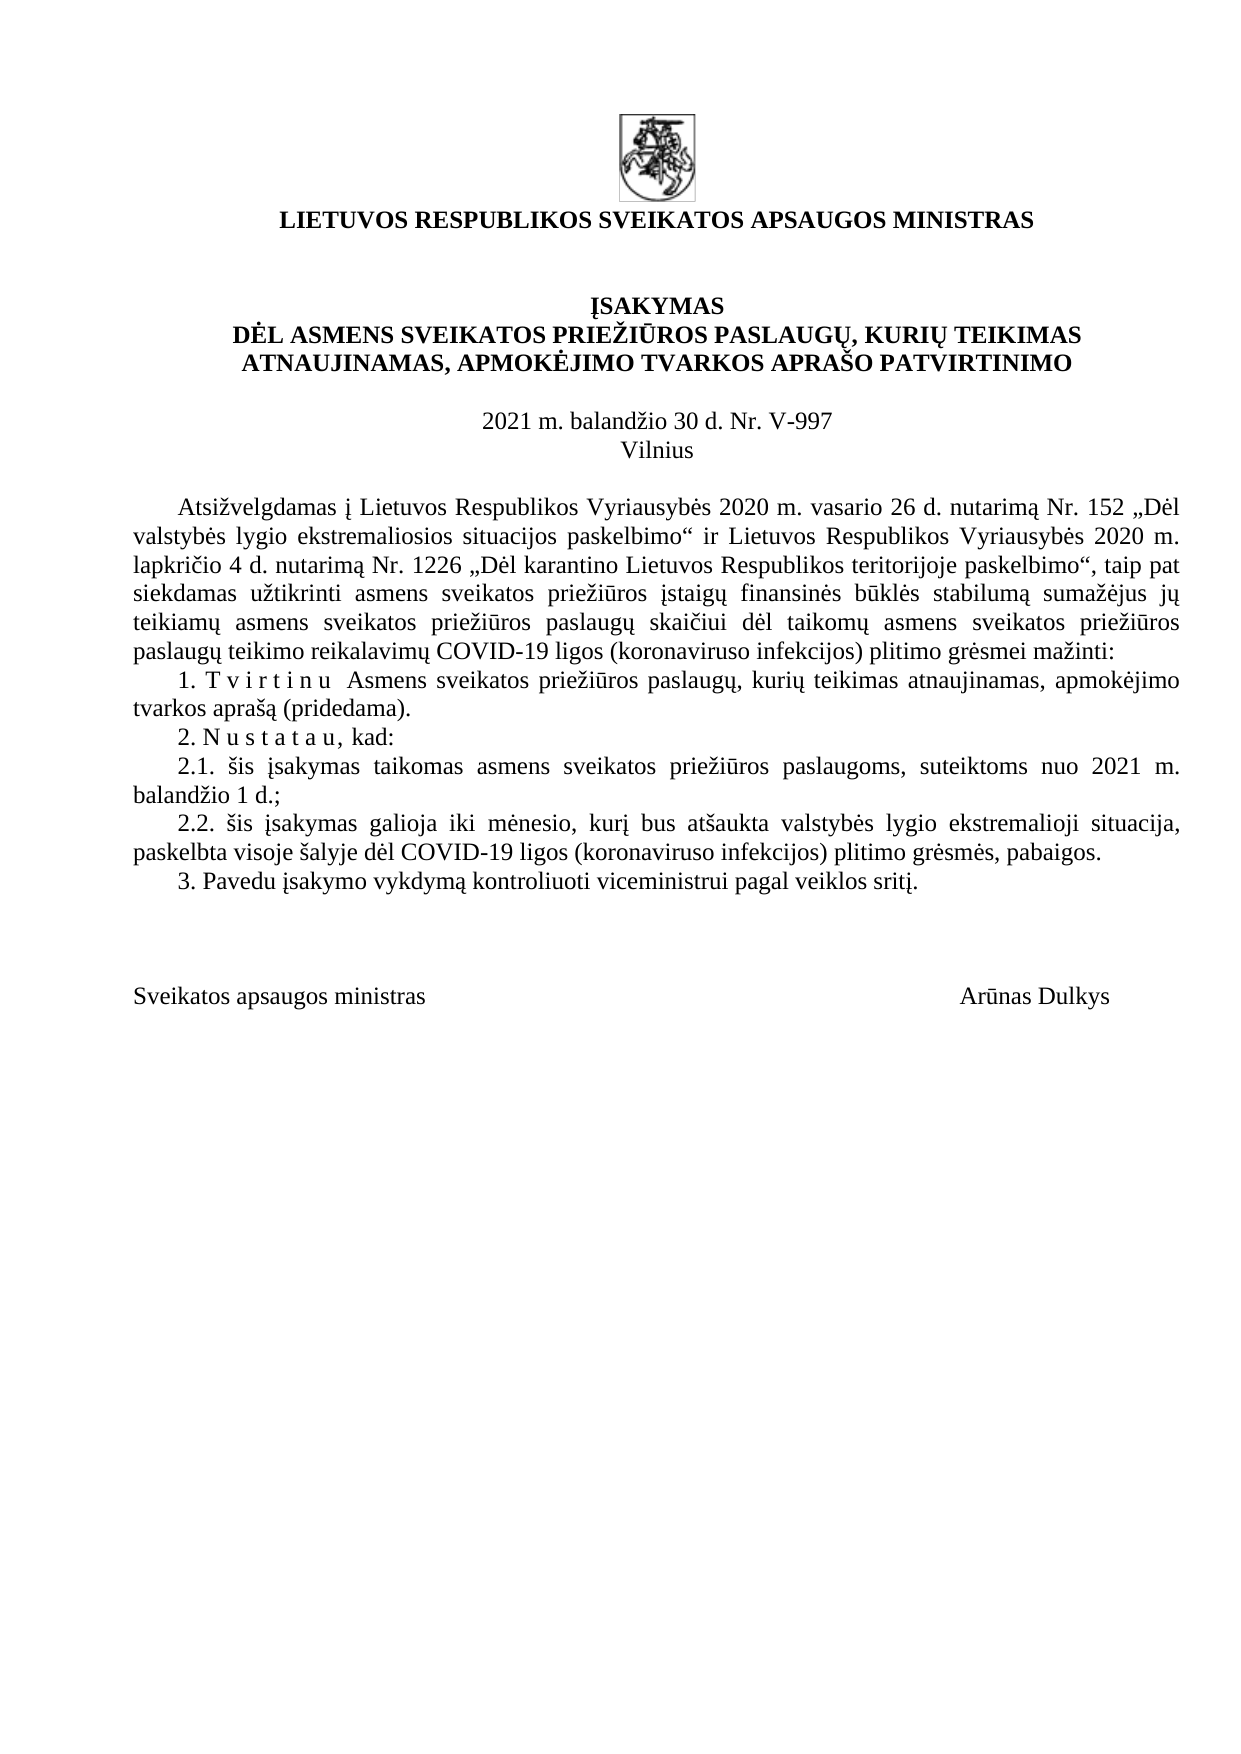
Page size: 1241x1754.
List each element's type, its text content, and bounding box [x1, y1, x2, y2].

text DĖL Asmens sveikatos priežiūros paslaugų, KURIŲ teikiMAS atnaujinAMAS, apmokėjimo TVARKOS aprašo patvirtinimo [133, 320, 1181, 377]
text 2. Nustatau, kad: [133, 722, 1181, 751]
text 1. Tvirtinu Asmens sveikatos priežiūros paslaugų, kurių teikimas atnaujinamas, apmokėjimo tvarkos aprašą (pridedama). [133, 665, 1181, 722]
text Vilnius [133, 435, 1181, 463]
text 2.2. šis įsakymas galioja iki mėnesio, kurį bus atšaukta valstybės lygio ekstremalioji situacija, paskelbta visoje šalyje dėl COVID-19 ligos (koronaviruso infekcijos) plitimo grėsmės, pabaigos. [133, 808, 1181, 866]
text 2021 m. balandžio 30 d. Nr. V-997 [133, 406, 1181, 435]
text Atsižvelgdamas į Lietuvos Respublikos Vyriausybės 2020 m. vasario 26 d. nutarimą Nr. 152 „Dėl valstybės lygio ekstremaliosios situacijos paskelbimo“ ir Lietuvos Respublikos Vyriausybės 2020 m. lapkričio 4 d. nutarimą Nr. 1226 „Dėl karantino Lietuvos Respublikos teritorijoje paskelbimo“, taip pat siekdamas užtikrinti asmens sveikatos priežiūros įstaigų finansinės būklės stabilumą sumažėjus jų teikiamų asmens sveikatos priežiūros paslaugų skaičiui dėl taikomų asmens sveikatos priežiūros paslaugų teikimo reikalavimų COVID-19 ligos (koronaviruso infekcijos) plitimo grėsmei mažinti: [133, 492, 1181, 665]
text LIETUVOS RESPUBLIKOS SVEIKATOS APSAUGOS MINISTRAS [133, 205, 1181, 233]
text 3. Pavedu įsakymo vykdymą kontroliuoti viceministrui pagal veiklos sritį. [133, 866, 1181, 895]
text ĮSAKYMAS [133, 291, 1181, 320]
text Sveikatos apsaugos ministras Arūnas Dulkys [133, 981, 1181, 1010]
text 2.1. šis įsakymas taikomas asmens sveikatos priežiūros paslaugoms, suteiktoms nuo 2021 m. balandžio 1 d.; [133, 751, 1181, 808]
